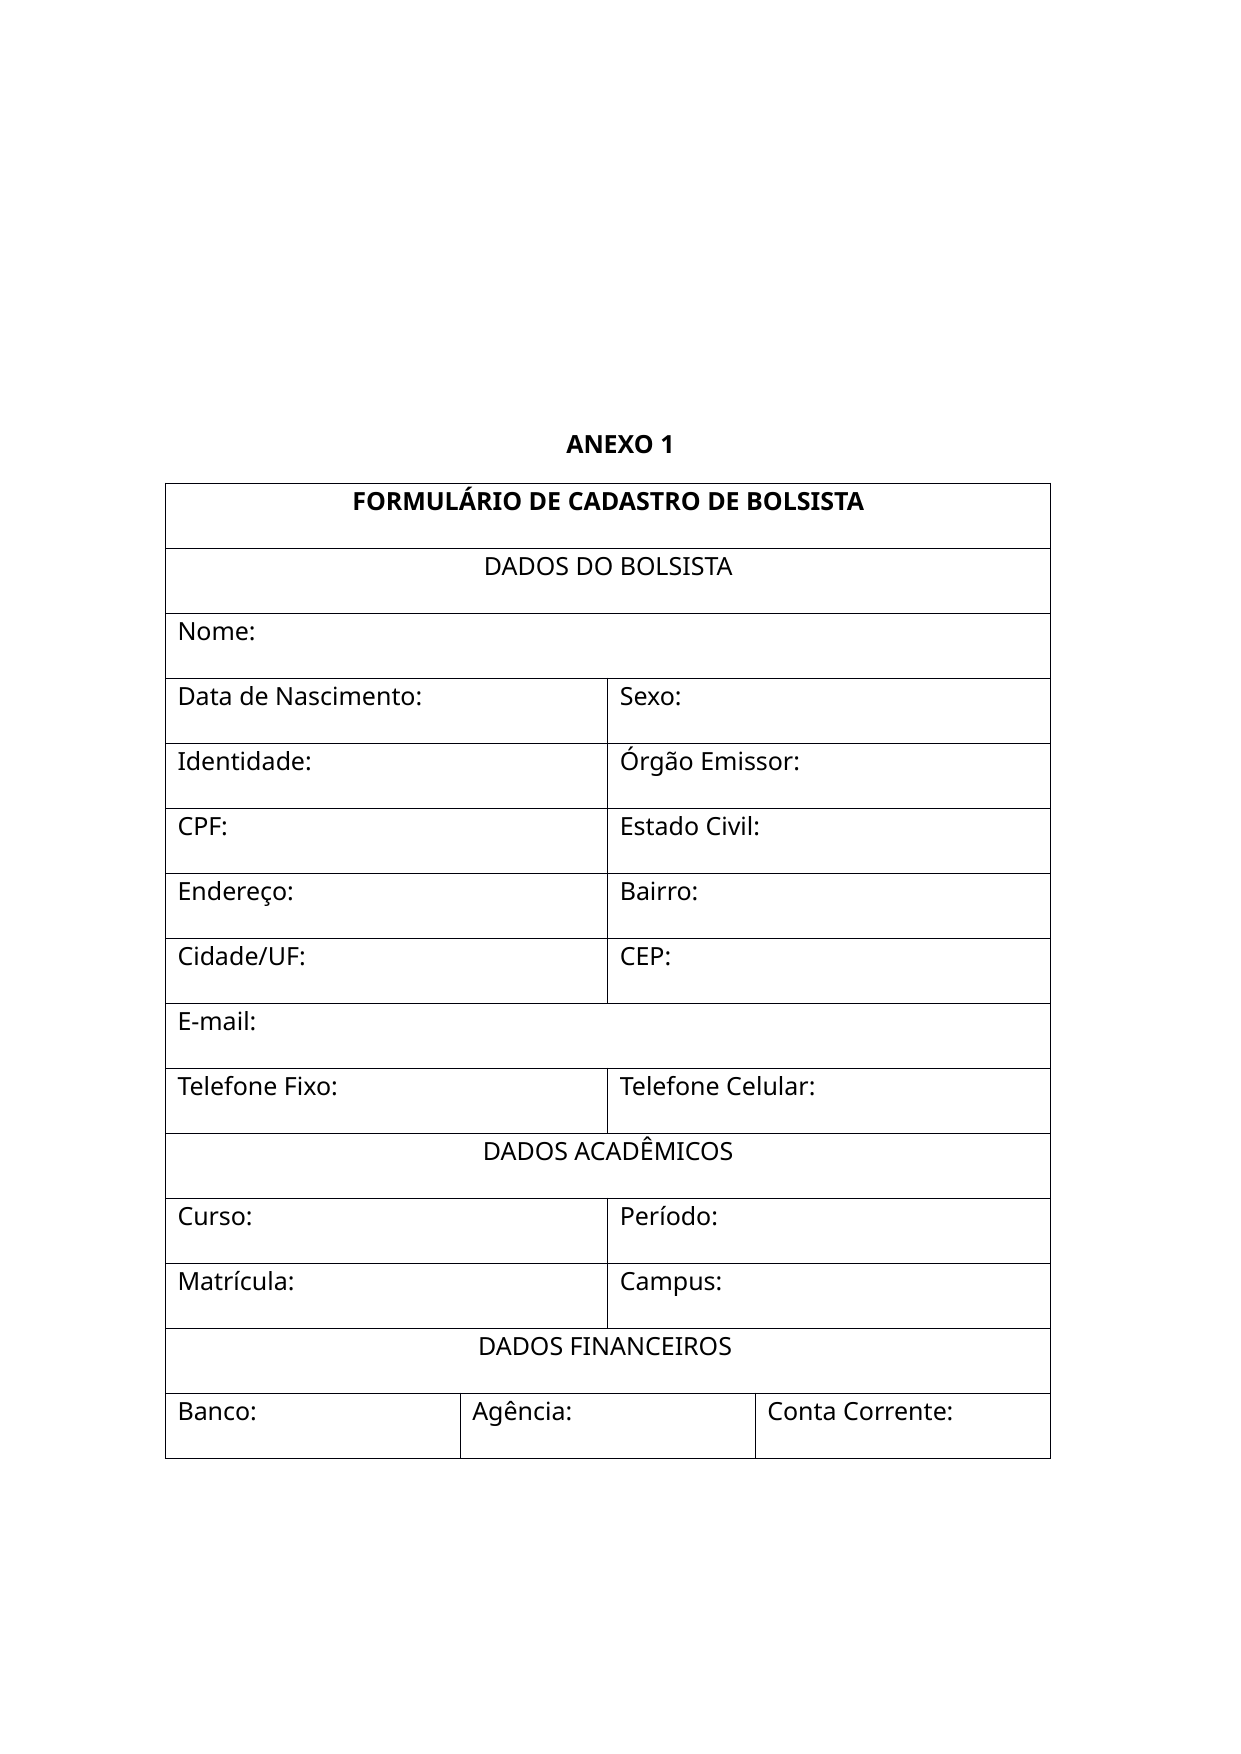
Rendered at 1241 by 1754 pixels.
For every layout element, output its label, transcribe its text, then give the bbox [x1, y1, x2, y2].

table_cell Agência: [461, 1394, 755, 1458]
table_cell Nome: [166, 614, 1050, 678]
table_cell Endereço: [166, 874, 607, 938]
table_cell Telefone Fixo: [166, 1069, 607, 1133]
table_cell Bairro: [608, 874, 1050, 938]
table_cell E-mail: [166, 1004, 1050, 1068]
table_cell Banco: [166, 1394, 460, 1458]
table_cell Cidade/UF: [166, 939, 607, 1003]
table_cell Matrícula: [166, 1264, 607, 1328]
table_cell DADOS ACADÊMICOS [166, 1134, 1050, 1198]
table_cell Estado Civil: [608, 809, 1050, 873]
table_cell CPF: [166, 809, 607, 873]
table_cell DADOS DO BOLSISTA [166, 549, 1050, 613]
table_cell Data de Nascimento: [166, 679, 607, 743]
table_cell DADOS FINANCEIROS [166, 1329, 1050, 1393]
text ANEXO 1 [177, 427, 1063, 461]
table_cell CEP: [608, 939, 1050, 1003]
table_cell Curso: [166, 1199, 607, 1263]
table_cell Sexo: [608, 679, 1050, 743]
table_cell Órgão Emissor: [608, 744, 1050, 808]
table_cell Telefone Celular: [608, 1069, 1050, 1133]
table_cell Campus: [608, 1264, 1050, 1328]
table_header FORMULÁRIO DE CADASTRO DE BOLSISTA [166, 484, 1050, 548]
table_cell Identidade: [166, 744, 607, 808]
table_cell Conta Corrente: [756, 1394, 1050, 1458]
table_cell Período: [608, 1199, 1050, 1263]
